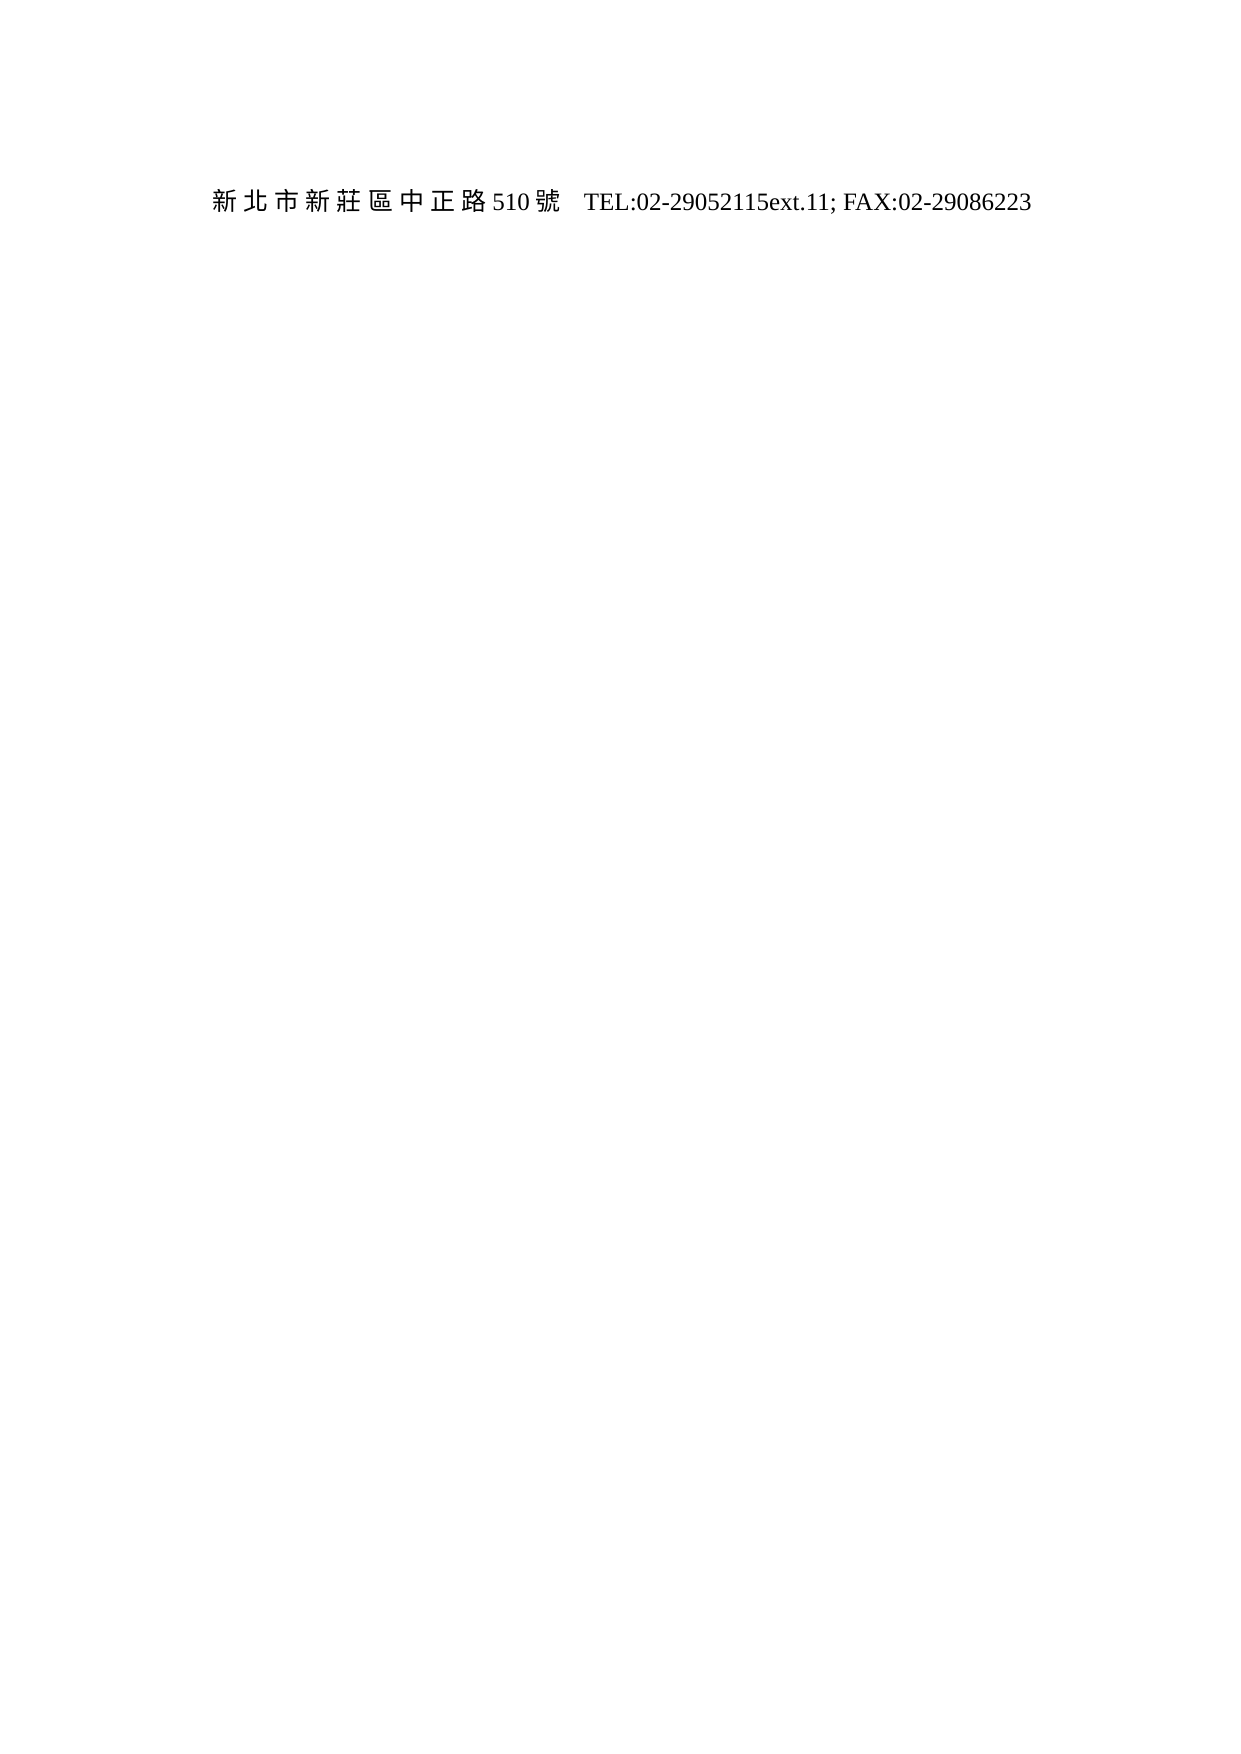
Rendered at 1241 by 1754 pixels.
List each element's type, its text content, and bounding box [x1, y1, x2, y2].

text 新北市新莊區中正路510號 TEL:02-29052115ext.11; FAX:02-29086223 [110, 158, 1131, 221]
